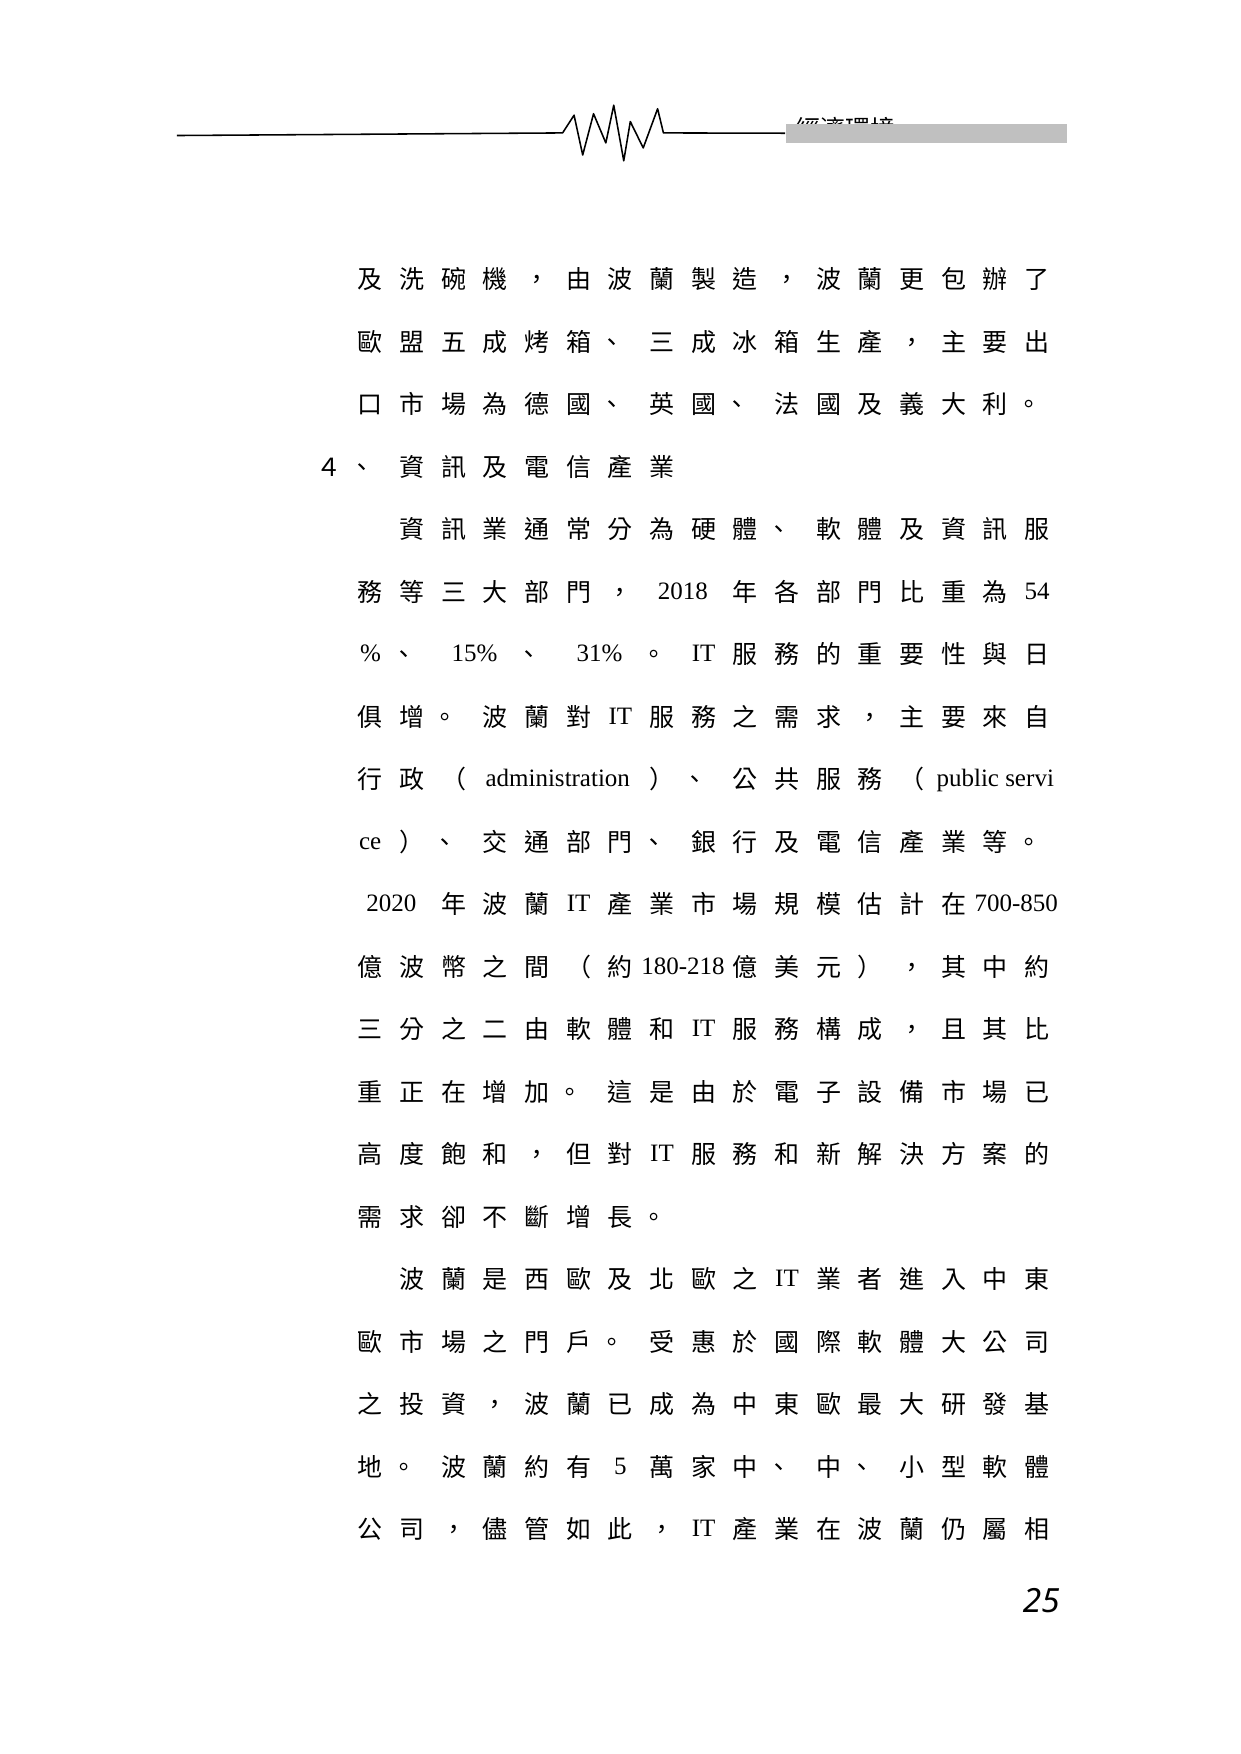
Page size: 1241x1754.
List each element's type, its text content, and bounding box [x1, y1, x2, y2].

text 波蘭是西歐及北歐之IT業者進入中東歐市場之門戶。受惠於國際軟體大公司之投資，波蘭已成為中東歐最大研發基地。波蘭約有5萬家中、中、小型軟體公司，儘管如此，IT產業在波蘭仍屬相 [330, 1236, 1058, 1549]
text 資訊業通常分為硬體、軟體及資訊服務等三大部門，2018年各部門比重為54%、15%、31%。IT服務的重要性與日俱增。波蘭對IT服務之需求，主要來自行政（administration）、公共服務（public service）、交通部門、銀行及電信產業等。2020年波蘭IT產業市場規模估計在700-850億波幣之間（約180-218億美元），其中約三分之二由軟體和IT服務構成，且其比重正在增加。這是由於電子設備市場已高度飽和，但對IT服務和新解決方案的需求卻不斷增長。 [330, 486, 1058, 1236]
text 及洗碗機，由波蘭製造，波蘭更包辦了歐盟五成烤箱、三成冰箱生產，主要出口市場為德國、英國、法國及義大利。 [330, 236, 1058, 424]
text ４、資訊及電信產業 [281, 424, 1058, 486]
